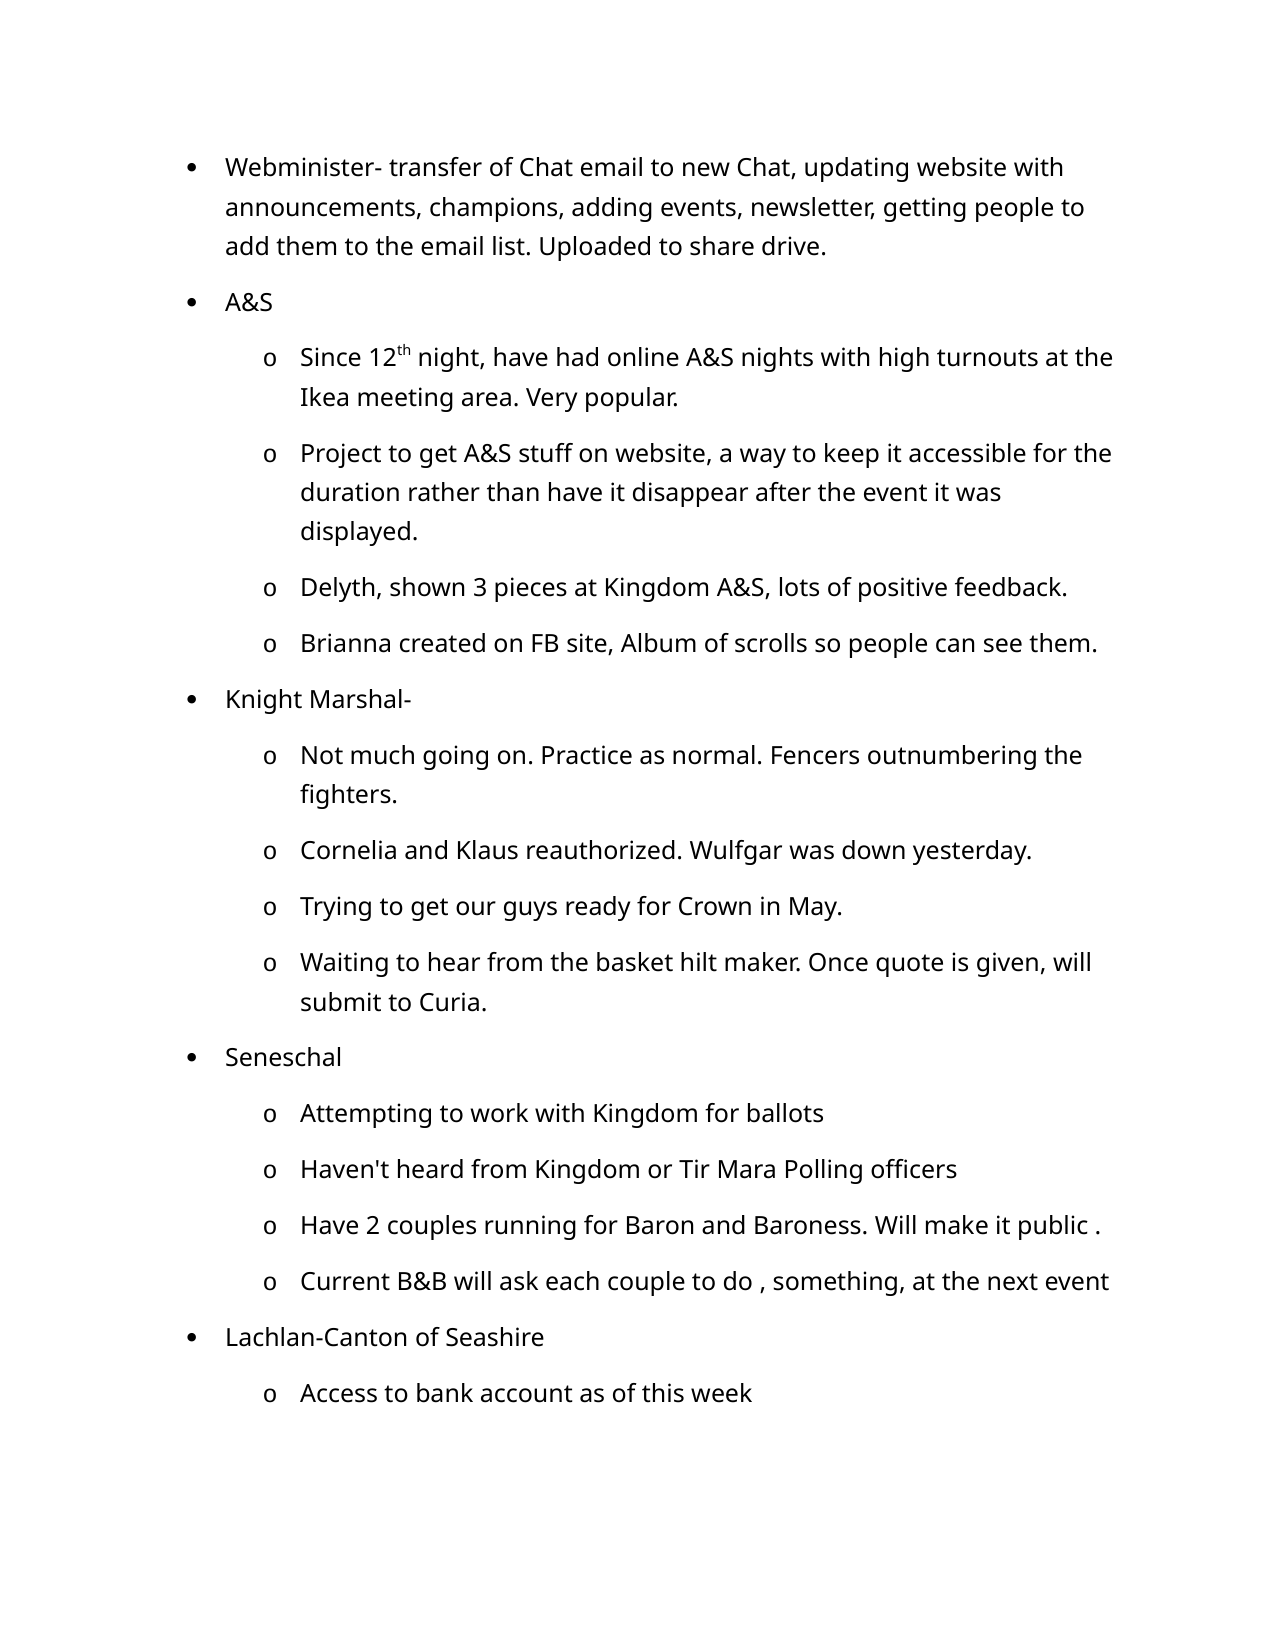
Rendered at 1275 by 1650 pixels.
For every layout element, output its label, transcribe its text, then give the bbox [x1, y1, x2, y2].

list Current B&B will ask each couple to do , something, at the next event [262, 1264, 1125, 1298]
list Lachlan-Canton of Seashire [187, 1320, 1125, 1354]
list Attempting to work with Kingdom for ballots [262, 1096, 1125, 1130]
list Knight Marshal- [187, 682, 1125, 716]
list Delyth, shown 3 pieces at Kingdom A&S, lots of positive feedback. [262, 569, 1125, 604]
list Cornelia and Klaus reauthorized. Wulfgar was down yesterday. [262, 833, 1125, 867]
list Since 12th night, have had online A&S nights with high turnouts at the Ikea meeting area. Very popular. [262, 340, 1125, 413]
list Brianna created on FB site, Album of scrolls so people can see them. [262, 626, 1125, 660]
list Have 2 couples running for Baron and Baroness. Will make it public . [262, 1208, 1125, 1242]
list Haven't heard from Kingdom or Tir Mara Polling officers [262, 1152, 1125, 1186]
list Access to bank account as of this week [262, 1376, 1125, 1410]
list Webminister- transfer of Chat email to new Chat, updating website with announcements, champions, adding events, newsletter, getting people to add them to the email list. Uploaded to share drive. [187, 150, 1125, 262]
list Trying to get our guys ready for Crown in May. [262, 889, 1125, 923]
list Waiting to hear from the basket hilt maker. Once quote is given, will submit to Curia. [262, 945, 1125, 1018]
list Not much going on. Practice as normal. Fencers outnumbering the fighters. [262, 737, 1125, 811]
list Seneschal [187, 1040, 1125, 1074]
list A&S [187, 284, 1125, 318]
list Project to get A&S stuff on website, a way to keep it accessible for the duration rather than have it disappear after the event it was displayed. [262, 435, 1125, 548]
